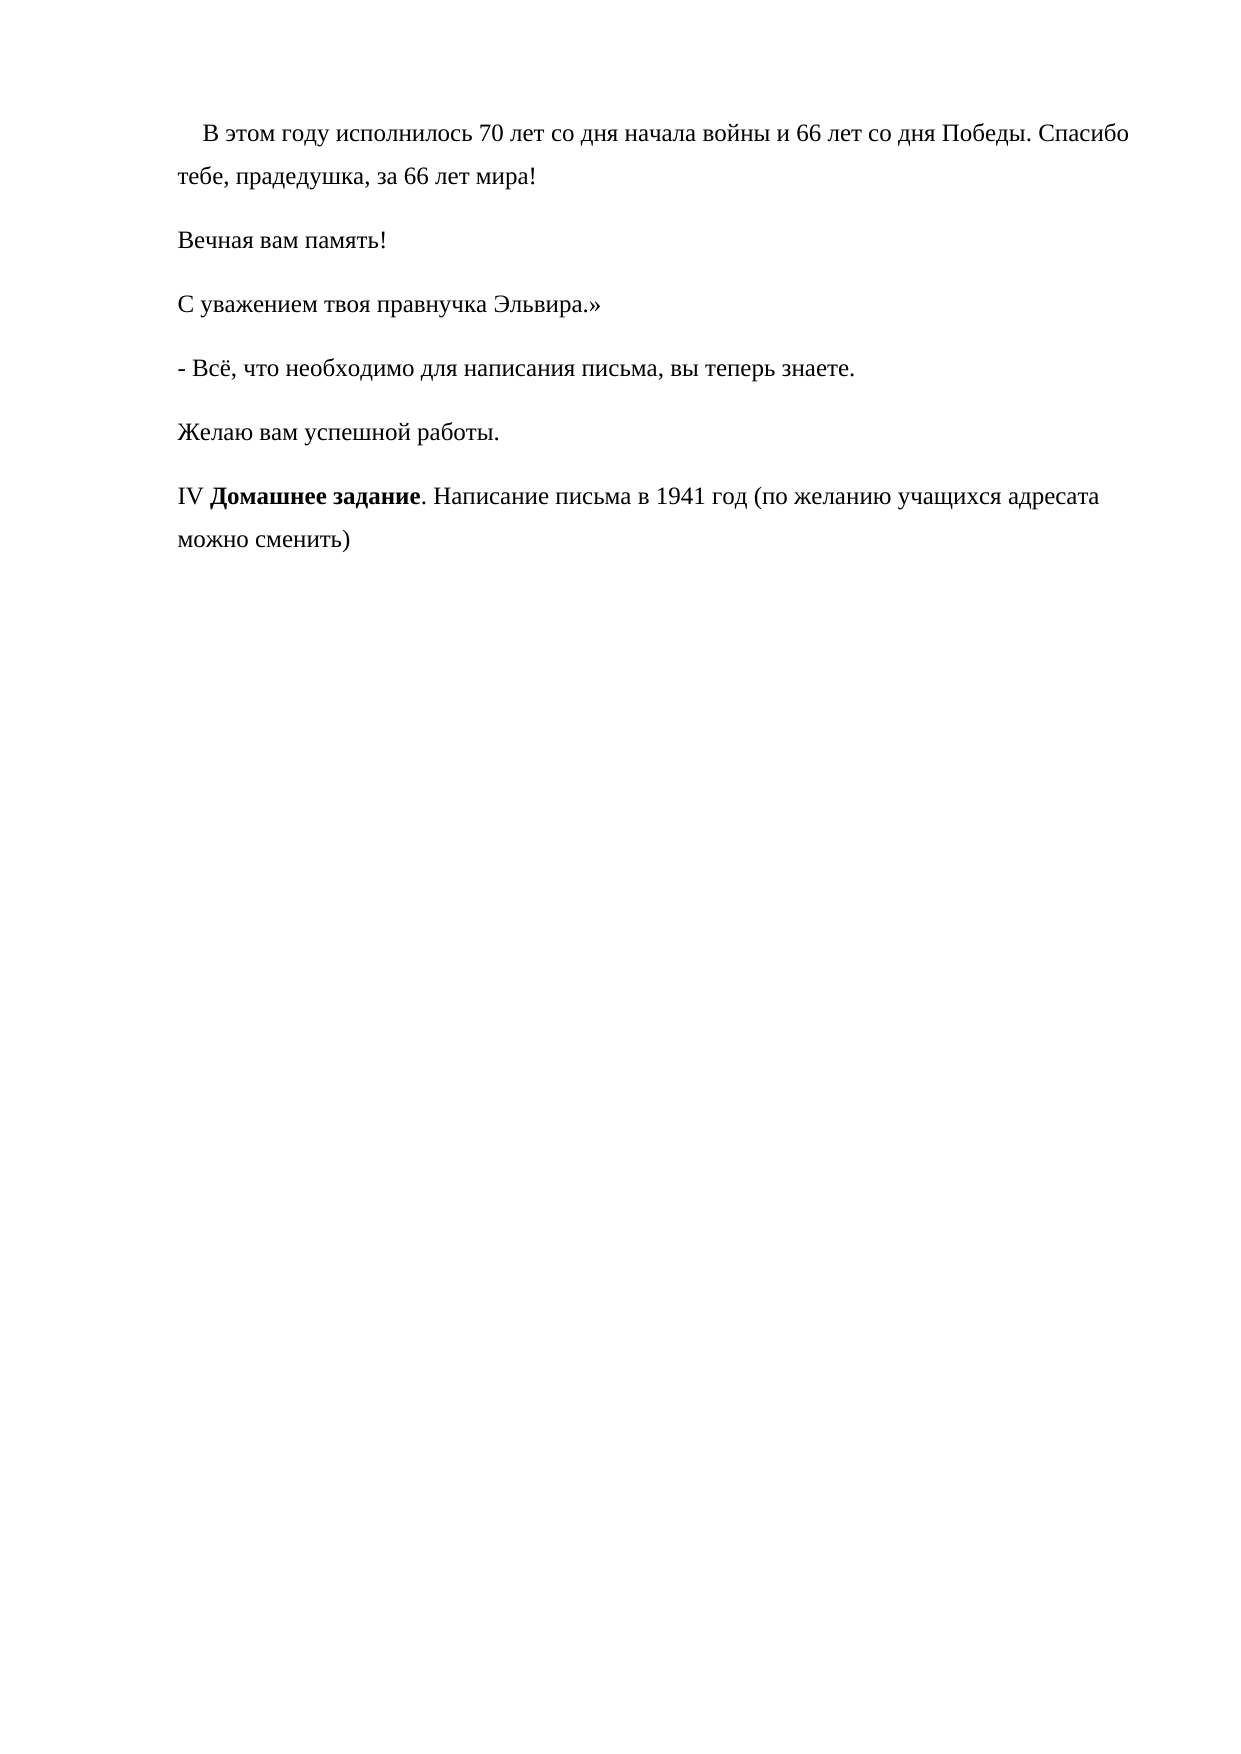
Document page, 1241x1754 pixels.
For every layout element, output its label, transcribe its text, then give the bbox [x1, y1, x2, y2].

text В этом году исполнилось 70 лет со дня начала войны и 66 лет со дня Победы. Спасибо тебе, прадедушка, за 66 лет мира! [177, 118, 1152, 190]
text Желаю вам успешной работы. [177, 417, 1152, 446]
text С уважением твоя правнучка Эльвира.» [177, 289, 1152, 318]
text - Всё, что необходимо для написания письма, вы теперь знаете. [177, 353, 1152, 382]
text Вечная вам память! [177, 225, 1152, 254]
text IV Домашнее задание. Написание письма в 1941 год (по желанию учащихся адресата можно сменить) [177, 481, 1152, 553]
